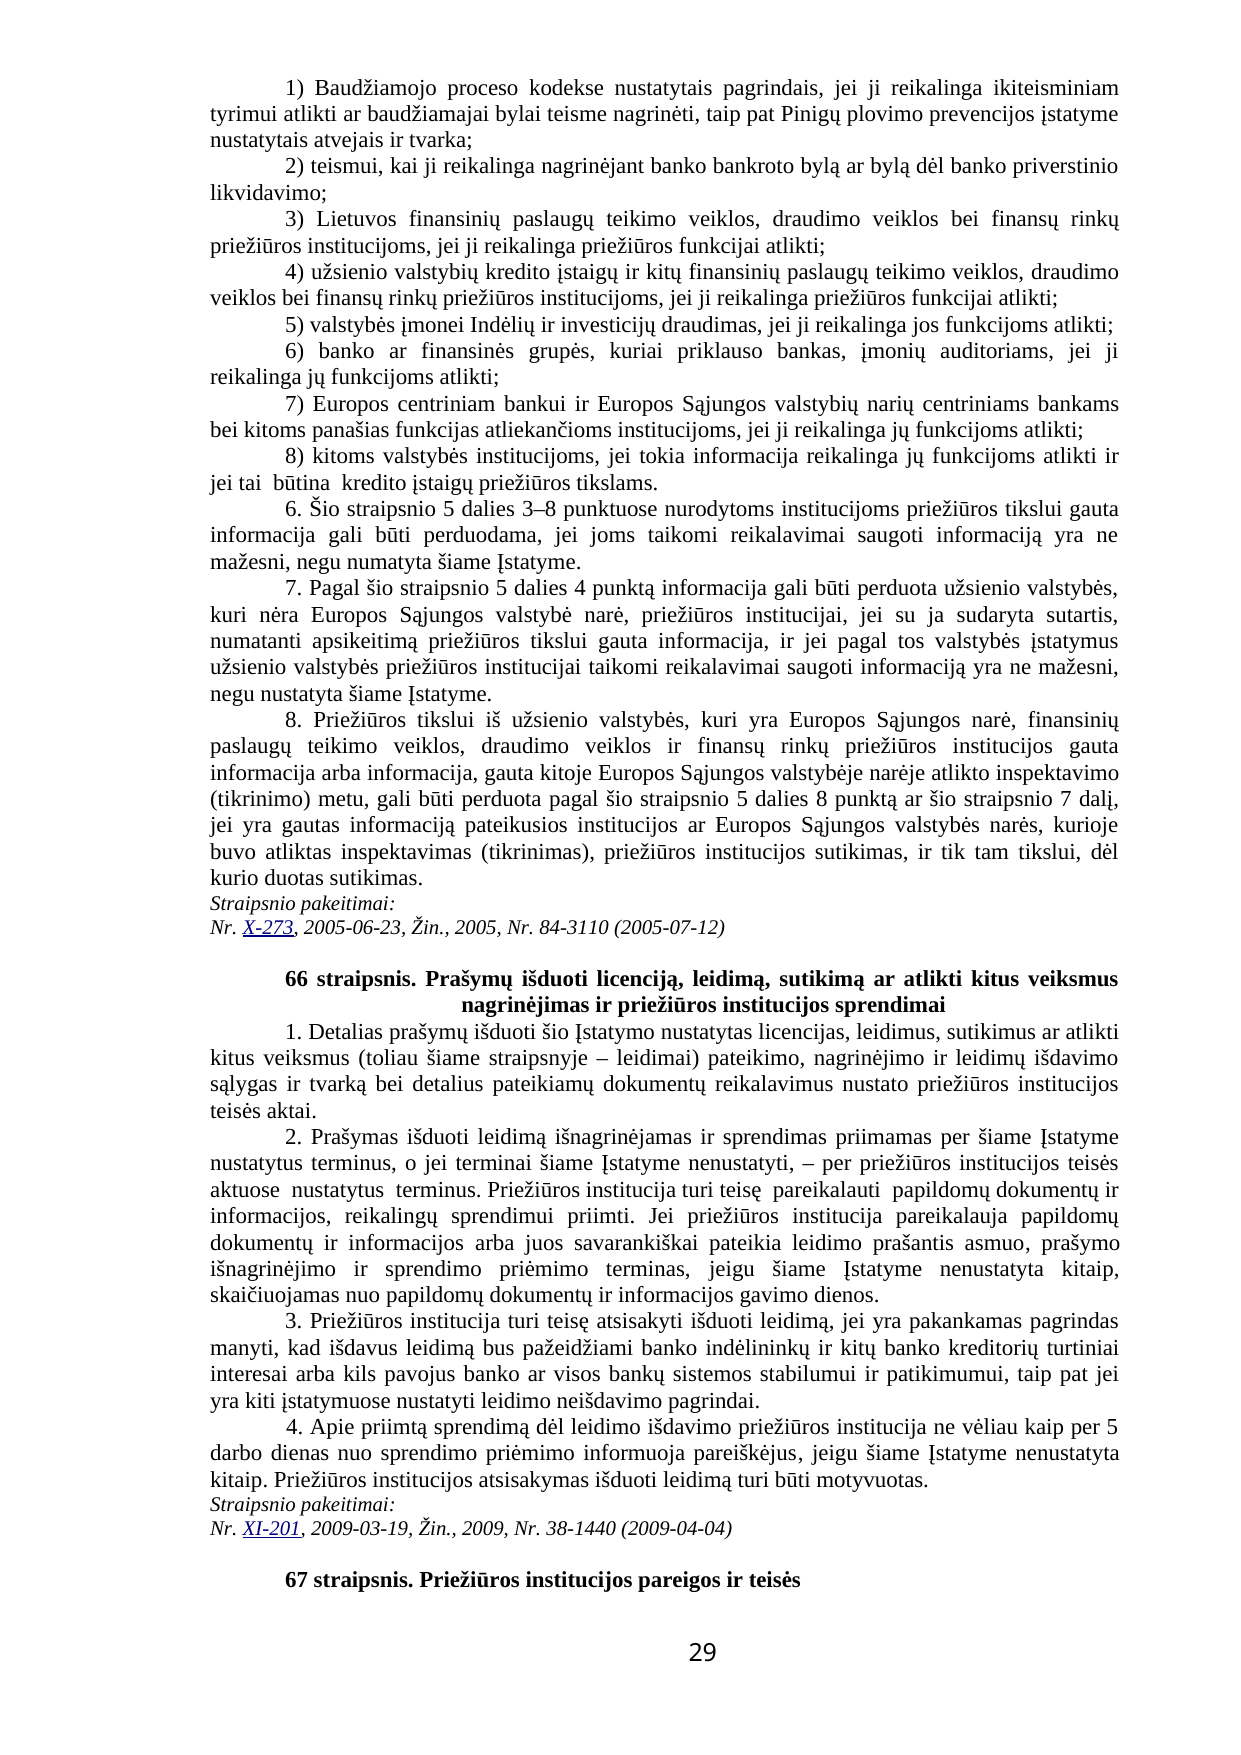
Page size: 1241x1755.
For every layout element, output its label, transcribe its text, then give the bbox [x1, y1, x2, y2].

text 4. Apie priimtą sprendimą dėl leidimo išdavimo priežiūros institucija ne vėliau kaip per 5 darbo dienas nuo sprendimo priėmimo informuoja pareiškėjus, jeigu šiame Įstatyme nenustatyta kitaip. Priežiūros institucijos atsisakymas išduoti leidimą turi būti motyvuotas. [210, 1413, 1120, 1492]
text 2) teismui, kai ji reikalinga nagrinėjant banko bankroto bylą ar bylą dėl banko priverstinio likvidavimo; [210, 153, 1120, 205]
text Straipsnio pakeitimai: [210, 891, 1120, 914]
text 8. Priežiūros tikslui iš užsienio valstybės, kuri yra Europos Sąjungos narė, finansinių paslaugų teikimo veiklos, draudimo veiklos ir finansų rinkų priežiūros institucijos gauta informacija arba informacija, gauta kitoje Europos Sąjungos valstybėje narėje atlikto inspektavimo (tikrinimo) metu, gali būti perduota pagal šio straipsnio 5 dalies 8 punktą ar šio straipsnio 7 dalį, jei yra gautas informaciją pateikusios institucijos ar Europos Sąjungos valstybės narės, kurioje buvo atliktas inspektavimas (tikrinimas), priežiūros institucijos sutikimas, ir tik tam tikslui, dėl kurio duotas sutikimas. [210, 706, 1120, 891]
text 5) valstybės įmonei Indėlių ir investicijų draudimas, jei ji reikalinga jos funkcijoms atlikti; [210, 311, 1120, 337]
text 6. Šio straipsnio 5 dalies 3–8 punktuose nurodytoms institucijoms priežiūros tikslui gauta informacija gali būti perduodama, jei joms taikomi reikalavimai saugoti informaciją yra ne mažesni, negu numatyta šiame Įstatyme. [210, 495, 1120, 574]
text 6) banko ar finansinės grupės, kuriai priklauso bankas, įmonių auditoriams, jei ji reikalinga jų funkcijoms atlikti; [210, 337, 1120, 390]
text Nr. XI-201, 2009-03-19, Žin., 2009, Nr. 38-1440 (2009-04-04) [210, 1516, 1120, 1540]
text 7) Europos centriniam bankui ir Europos Sąjungos valstybių narių centriniams bankams bei kitoms panašias funkcijas atliekančioms institucijoms, jei ji reikalinga jų funkcijoms atlikti; [210, 390, 1120, 442]
text 66 straipsnis. Prašymų išduoti licenciją, leidimą, sutikimą ar atlikti kitus veiksmus nagrinėjimas ir priežiūros institucijos sprendimai [285, 965, 1120, 1018]
text Straipsnio pakeitimai: [210, 1492, 1120, 1516]
text 7. Pagal šio straipsnio 5 dalies 4 punktą informacija gali būti perduota užsienio valstybės, kuri nėra Europos Sąjungos valstybė narė, priežiūros institucijai, jei su ja sudaryta sutartis, numatanti apsikeitimą priežiūros tikslui gauta informacija, ir jei pagal tos valstybės įstatymus užsienio valstybės priežiūros institucijai taikomi reikalavimai saugoti informaciją yra ne mažesni, negu nustatyta šiame Įstatyme. [210, 574, 1120, 706]
text 3. Priežiūros institucija turi teisę atsisakyti išduoti leidimą, jei yra pakankamas pagrindas manyti, kad išdavus leidimą bus pažeidžiami banko indėlininkų ir kitų banko kreditorių turtiniai interesai arba kils pavojus banko ar visos bankų sistemos stabilumui ir patikimumui, taip pat jei yra kiti įstatymuose nustatyti leidimo neišdavimo pagrindai. [210, 1308, 1120, 1413]
text 4) užsienio valstybių kredito įstaigų ir kitų finansinių paslaugų teikimo veiklos, draudimo veiklos bei finansų rinkų priežiūros institucijoms, jei ji reikalinga priežiūros funkcijai atlikti; [210, 258, 1120, 311]
text 67 straipsnis. Priežiūros institucijos pareigos ir teisės [210, 1567, 1120, 1593]
text 2. Prašymas išduoti leidimą išnagrinėjamas ir sprendimas priimamas per šiame Įstatyme nustatytus terminus, o jei terminai šiame Įstatyme nenustatyti, – per priežiūros institucijos teisės aktuose nustatytus terminus. Priežiūros institucija turi teisę pareikalauti papildomų dokumentų ir informacijos, reikalingų sprendimui priimti. Jei priežiūros institucija pareikalauja papildomų dokumentų ir informacijos arba juos savarankiškai pateikia leidimo prašantis asmuo, prašymo išnagrinėjimo ir sprendimo priėmimo terminas, jeigu šiame Įstatyme nenustatyta kitaip, skaičiuojamas nuo papildomų dokumentų ir informacijos gavimo dienos. [210, 1123, 1120, 1308]
text 8) kitoms valstybės institucijoms, jei tokia informacija reikalinga jų funkcijoms atlikti ir jei tai būtina kredito įstaigų priežiūros tikslams. [210, 442, 1120, 495]
text 1. Detalias prašymų išduoti šio Įstatymo nustatytas licencijas, leidimus, sutikimus ar atlikti kitus veiksmus (toliau šiame straipsnyje – leidimai) pateikimo, nagrinėjimo ir leidimų išdavimo sąlygas ir tvarką bei detalius pateikiamų dokumentų reikalavimus nustato priežiūros institucijos teisės aktai. [210, 1018, 1120, 1123]
text 1) Baudžiamojo proceso kodekse nustatytais pagrindais, jei ji reikalinga ikiteisminiam tyrimui atlikti ar baudžiamajai bylai teisme nagrinėti, taip pat Pinigų plovimo prevencijos įstatyme nustatytais atvejais ir tvarka; [210, 73, 1120, 153]
text Nr. X-273, 2005-06-23, Žin., 2005, Nr. 84-3110 (2005-07-12) [210, 914, 1120, 939]
text 3) Lietuvos finansinių paslaugų teikimo veiklos, draudimo veiklos bei finansų rinkų priežiūros institucijoms, jei ji reikalinga priežiūros funkcijai atlikti; [210, 205, 1120, 258]
